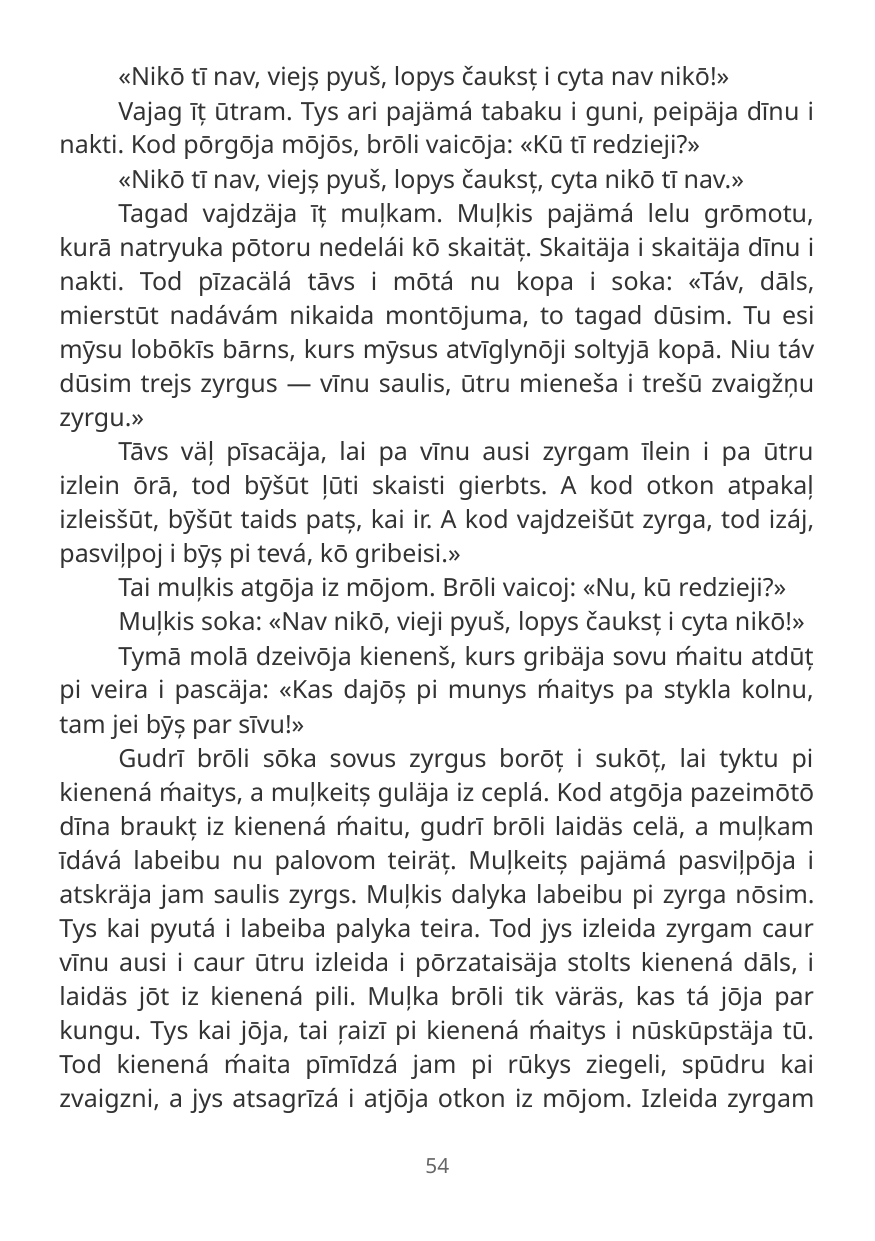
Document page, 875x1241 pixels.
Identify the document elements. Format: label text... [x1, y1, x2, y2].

text «Nikō tī nav, viejș pyuš, lopys čauksț, cyta nikō tī nav.» [59, 161, 815, 195]
text Tāvs väļ pīsacäja, lai pa vīnu ausi zyrgam īlein i pa ūtru izlein ōrā, tod bȳšūt ļūti skaisti gierbts. A kod otkon atpakaļ izleisšūt, bȳšūt taids patș, kai ir. A kod vajdzeišūt zyrga, tod izáj, pasviļpoj i bȳș pi tevá, kō gribeisi.» [59, 434, 815, 570]
text «Nikō tī nav, viejș pyuš, lopys čauksț i cyta nav nikō!» [59, 59, 815, 93]
text Muļkis soka: «Nav nikō, vieji pyuš, lopys čauksț i cyta nikō!» [59, 604, 815, 638]
text Tai muļkis atgōja iz mōjom. Brōli vaicoj: «Nu, kū redzieji?» [59, 570, 815, 604]
text Tagad vajdzäja īț muļkam. Muļkis pajämá lelu grōmotu, kurā natryuka pōtoru nedelái kō skaitäț. Skaitäja i skaitäja dīnu i nakti. Tod pīzacälá tāvs i mōtá nu kopa i soka: «Táv, dāls, mierstūt nadávám nikaida montōjuma, to tagad dūsim. Tu esi mȳsu lobōkīs bārns, kurs mȳsus atvīglynōji soltyjā kopā. Niu táv dūsim trejs zyrgus — vīnu saulis, ūtru mieneša i trešū zvaigžņu zyrgu.» [59, 195, 815, 434]
text Vajag īț ūtram. Tys ari pajämá tabaku i guni, peipäja dīnu i nakti. Kod pōrgōja mōjōs, brōli vaicōja: «Kū tī redzieji?» [59, 93, 815, 161]
text Gudrī brōli sōka sovus zyrgus borōț i sukōț, lai tyktu pi kienená ḿaitys, a muļkeitș guläja iz ceplá. Kod atgōja pazeimōtō dīna braukț iz kienená ḿaitu, gudrī brōli laidäs celä, a muļkam īdává labeibu nu palovom teiräț. Muļkeitș pajämá pasviļpōja i atskräja jam saulis zyrgs. Muļkis dalyka labeibu pi zyrga nōsim. Tys kai pyutá i labeiba palyka teira. Tod jys izleida zyrgam caur vīnu ausi i caur ūtru izleida i pōrzataisäja stolts kienená dāls, i laidäs jōt iz kienená pili. Muļka brōli tik väräs, kas tá jōja par kungu. Tys kai jōja, tai ŗaizī pi kienená ḿaitys i nūskūpstäja tū. Tod kienená ḿaita pīmīdzá jam pi rūkys ziegeli, spūdru kai zvaigzni, a jys atsagrīzá i atjōja otkon iz mōjom. Izleida zyrgam [59, 740, 815, 1115]
text Tymā molā dzeivōja kienenš, kurs gribäja sovu ḿaitu atdūț pi veira i pascäja: «Kas dajōș pi munys ḿaitys pa stykla kolnu, tam jei bȳș par sīvu!» [59, 638, 815, 740]
